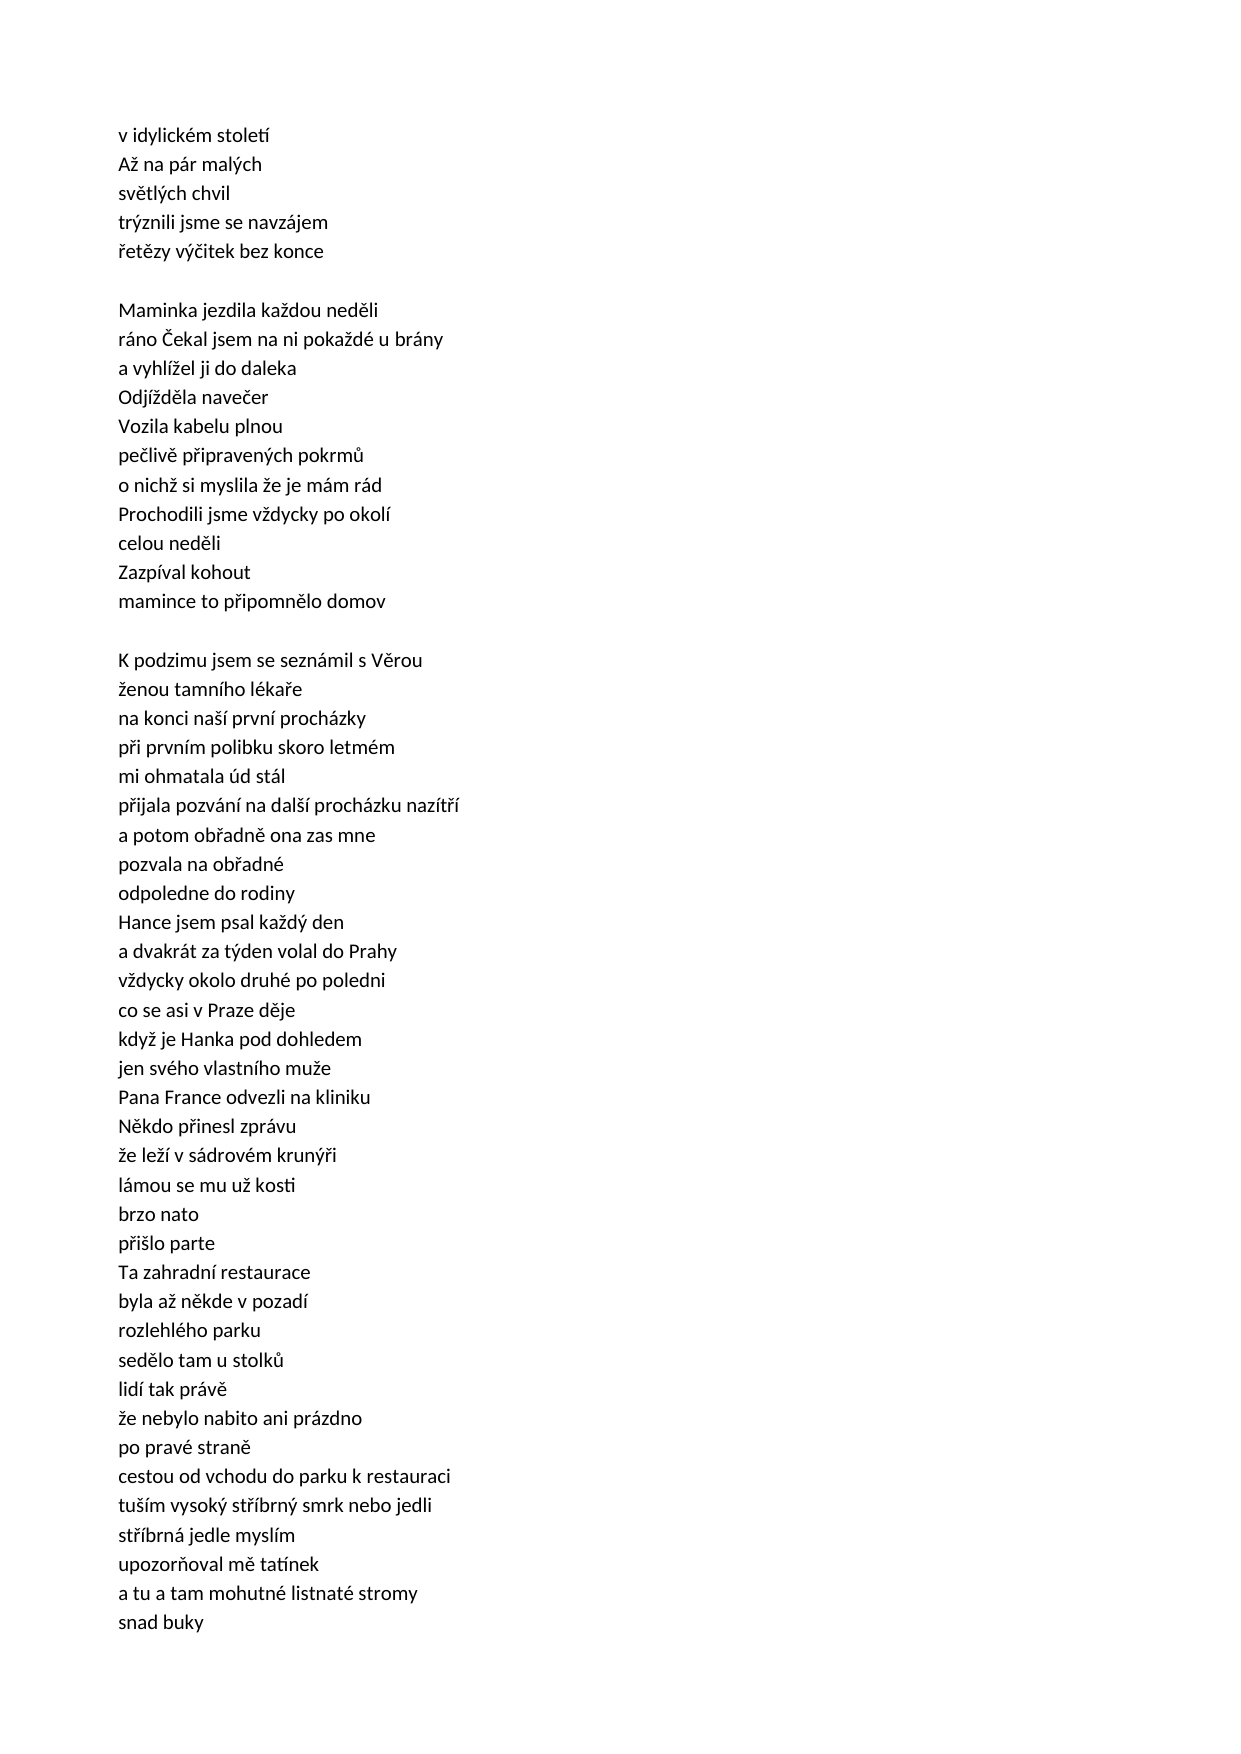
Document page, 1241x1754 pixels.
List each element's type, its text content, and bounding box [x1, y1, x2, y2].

text Odjížděla navečer [118, 381, 1122, 410]
text pečlivě připravených pokrmů [118, 439, 1122, 468]
text rozlehlého parku [118, 1314, 1122, 1343]
text trýznili jsme se navzájem [118, 206, 1122, 235]
text tuším vysoký stříbrný smrk nebo jedli [118, 1489, 1122, 1518]
text Vozila kabelu plnou [118, 410, 1122, 439]
text Prochodili jsme vždycky po okolí [118, 497, 1122, 526]
text mi ohmatala úd stál [118, 760, 1122, 789]
text ženou tamního lékaře [118, 672, 1122, 701]
text cestou od vchodu do parku k restauraci [118, 1460, 1122, 1489]
text v idylickém století [118, 118, 1122, 147]
text Zazpíval kohout [118, 556, 1122, 585]
text a tu a tam mohutné listnaté stromy [118, 1576, 1122, 1606]
text při prvním polibku skoro letmém [118, 731, 1122, 760]
text co se asi v Praze děje [118, 993, 1122, 1022]
text že nebylo nabito ani prázdno [118, 1401, 1122, 1431]
text o nichž si myslila že je mám rád [118, 468, 1122, 497]
text upozorňoval mě tatínek [118, 1547, 1122, 1576]
text Maminka jezdila každou neděli [118, 293, 1122, 322]
text jen svého vlastního muže [118, 1051, 1122, 1081]
text lámou se mu už kosti [118, 1168, 1122, 1197]
text a vyhlížel ji do daleka [118, 351, 1122, 381]
text byla až někde v pozadí [118, 1285, 1122, 1314]
text mamince to připomnělo domov [118, 585, 1122, 614]
text přišlo parte [118, 1226, 1122, 1256]
text po pravé straně [118, 1431, 1122, 1460]
text Pana France odvezli na kliniku [118, 1081, 1122, 1110]
text snad buky [118, 1606, 1122, 1635]
text přijala pozvání na další procházku nazítří [118, 789, 1122, 818]
text když je Hanka pod dohledem [118, 1022, 1122, 1051]
text Hance jsem psal každý den [118, 906, 1122, 935]
text brzo nato [118, 1197, 1122, 1226]
text odpoledne do rodiny [118, 876, 1122, 906]
text Až na pár malých [118, 147, 1122, 176]
text a potom obřadně ona zas mne [118, 818, 1122, 847]
text ráno Čekal jsem na ni pokaždé u brány [118, 322, 1122, 351]
text Ta zahradní restaurace [118, 1256, 1122, 1285]
text pozvala na obřadné [118, 847, 1122, 876]
text Někdo přinesl zprávu [118, 1110, 1122, 1139]
text celou neděli [118, 526, 1122, 556]
text vždycky okolo druhé po poledni [118, 964, 1122, 993]
text že leží v sádrovém krunýři [118, 1139, 1122, 1168]
text na konci naší první procházky [118, 701, 1122, 731]
text řetězy výčitek bez konce [118, 235, 1122, 264]
text sedělo tam u stolků [118, 1343, 1122, 1372]
text světlých chvil [118, 176, 1122, 206]
text lidí tak právě [118, 1372, 1122, 1401]
text K podzimu jsem se seznámil s Věrou [118, 643, 1122, 672]
text stříbrná jedle myslím [118, 1518, 1122, 1547]
text a dvakrát za týden volal do Prahy [118, 935, 1122, 964]
